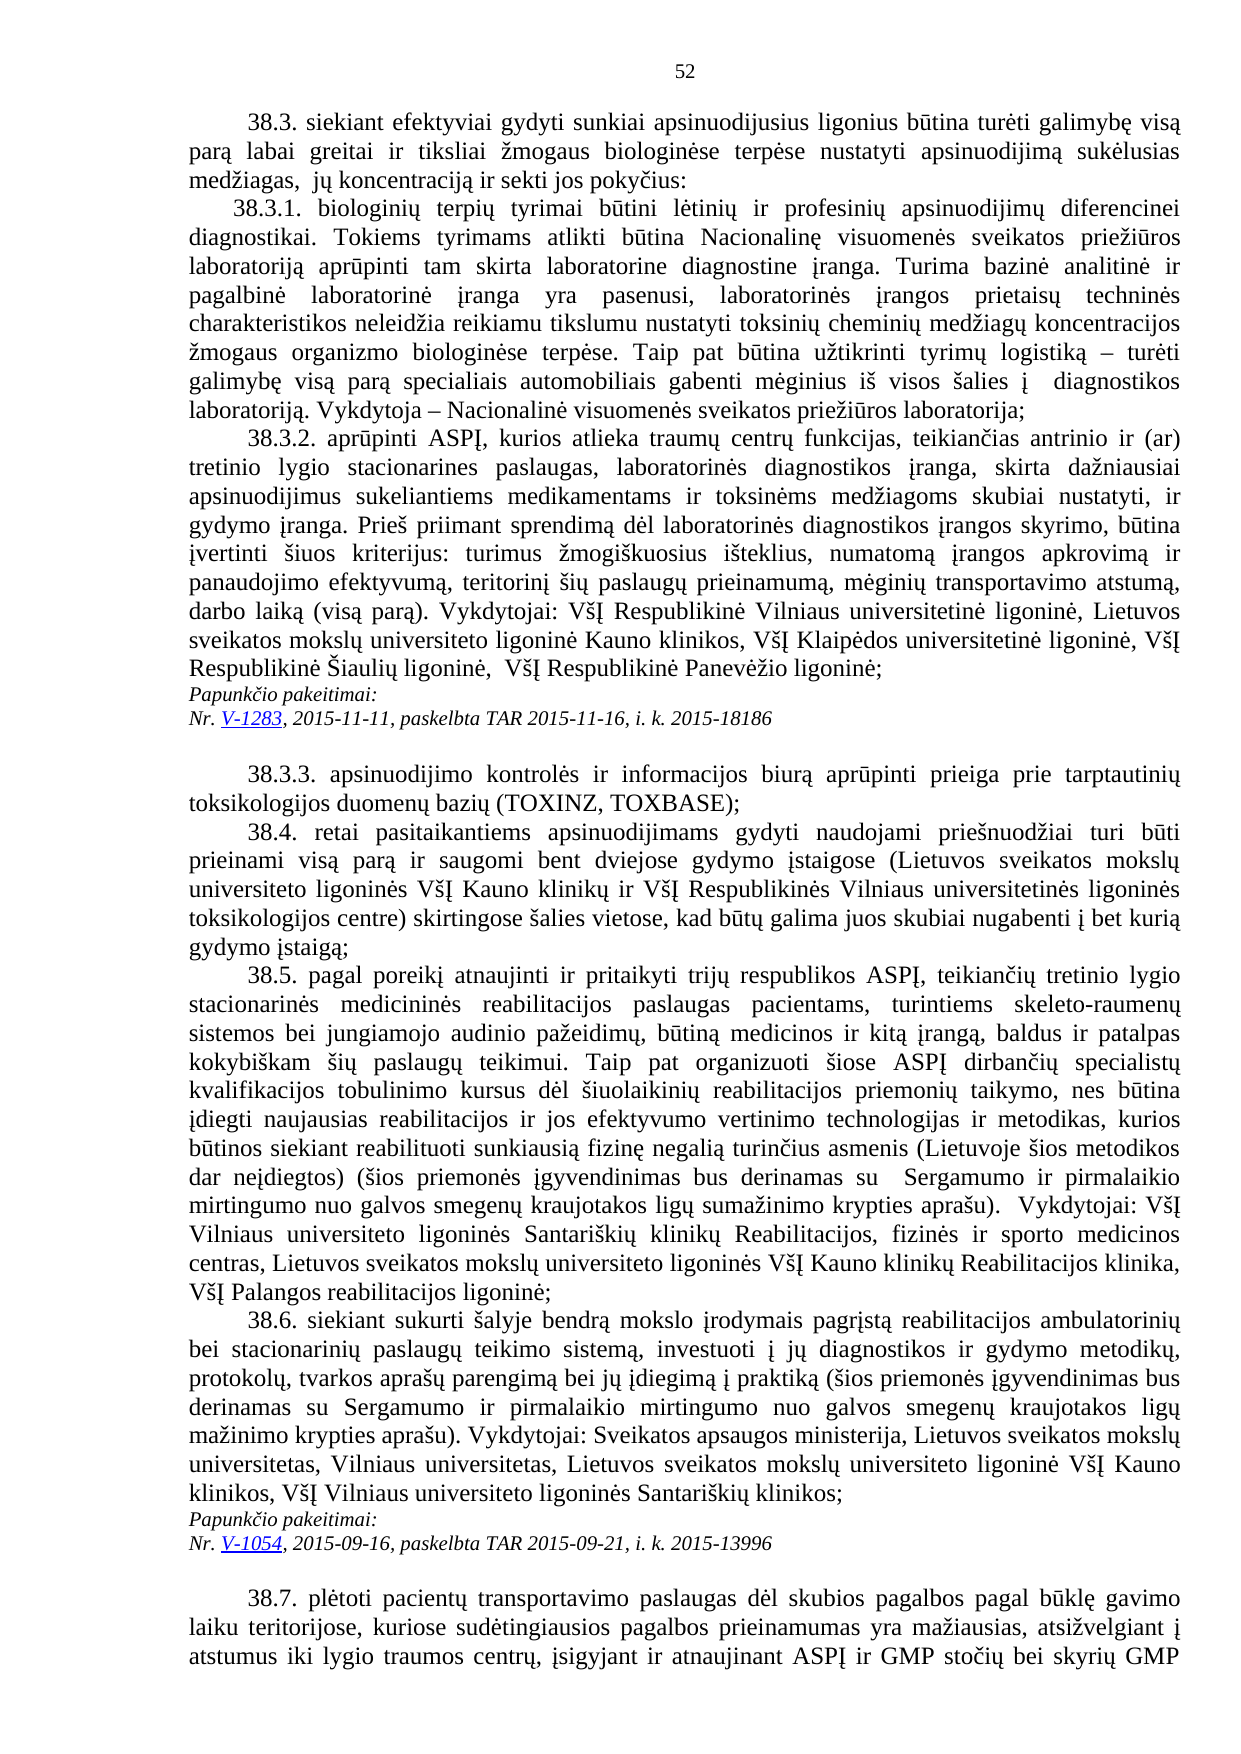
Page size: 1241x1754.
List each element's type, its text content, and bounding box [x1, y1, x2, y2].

text Papunkčio pakeitimai: [188, 1507, 1181, 1531]
text 38.3. siekiant efektyviai gydyti sunkiai apsinuodijusius ligonius būtina turėti galimybę visą parą labai greitai ir tiksliai žmogaus biologinėse terpėse nustatyti apsinuodijimą sukėlusias medžiagas, jų koncentraciją ir sekti jos pokyčius: [188, 107, 1181, 193]
text 38.3.2. aprūpinti ASPĮ, kurios atlieka traumų centrų funkcijas, teikiančias antrinio ir (ar) tretinio lygio stacionarines paslaugas, laboratorinės diagnostikos įranga, skirta dažniausiai apsinuodijimus sukeliantiems medikamentams ir toksinėms medžiagoms skubiai nustatyti, ir gydymo įranga. Prieš priimant sprendimą dėl laboratorinės diagnostikos įrangos skyrimo, būtina įvertinti šiuos kriterijus: turimus žmogiškuosius išteklius, numatomą įrangos apkrovimą ir panaudojimo efektyvumą, teritorinį šių paslaugų prieinamumą, mėginių transportavimo atstumą, darbo laiką (visą parą). Vykdytojai: VšĮ Respublikinė Vilniaus universitetinė ligoninė, Lietuvos sveikatos mokslų universiteto ligoninė Kauno klinikos, VšĮ Klaipėdos universitetinė ligoninė, VšĮ Respublikinė Šiaulių ligoninė, VšĮ Respublikinė Panevėžio ligoninė; [188, 423, 1181, 682]
text 38.6. siekiant sukurti šalyje bendrą mokslo įrodymais pagrįstą reabilitacijos ambulatorinių bei stacionarinių paslaugų teikimo sistemą, investuoti į jų diagnostikos ir gydymo metodikų, protokolų, tvarkos aprašų parengimą bei jų įdiegimą į praktiką (šios priemonės įgyvendinimas bus derinamas su Sergamumo ir pirmalaikio mirtingumo nuo galvos smegenų kraujotakos ligų mažinimo krypties aprašu). Vykdytojai: Sveikatos apsaugos ministerija, Lietuvos sveikatos mokslų universitetas, Vilniaus universitetas, Lietuvos sveikatos mokslų universiteto ligoninė VšĮ Kauno klinikos, VšĮ Vilniaus universiteto ligoninės Santariškių klinikos; [188, 1305, 1181, 1507]
text Papunkčio pakeitimai: [188, 682, 1181, 706]
text Nr. V-1054, 2015-09-16, paskelbta TAR 2015-09-21, i. k. 2015-13996 [188, 1531, 1181, 1555]
text Nr. V-1283, 2015-11-11, paskelbta TAR 2015-11-16, i. k. 2015-18186 [188, 706, 1181, 730]
text 38.5. pagal poreikį atnaujinti ir pritaikyti trijų respublikos ASPĮ, teikiančių tretinio lygio stacionarinės medicininės reabilitacijos paslaugas pacientams, turintiems skeleto-raumenų sistemos bei jungiamojo audinio pažeidimų, būtiną medicinos ir kitą įrangą, baldus ir patalpas kokybiškam šių paslaugų teikimui. Taip pat organizuoti šiose ASPĮ dirbančių specialistų kvalifikacijos tobulinimo kursus dėl šiuolaikinių reabilitacijos priemonių taikymo, nes būtina įdiegti naujausias reabilitacijos ir jos efektyvumo vertinimo technologijas ir metodikas, kurios būtinos siekiant reabilituoti sunkiausią fizinę negalią turinčius asmenis (Lietuvoje šios metodikos dar neįdiegtos) (šios priemonės įgyvendinimas bus derinamas su Sergamumo ir pirmalaikio mirtingumo nuo galvos smegenų kraujotakos ligų sumažinimo krypties aprašu). Vykdytojai: VšĮ Vilniaus universiteto ligoninės Santariškių klinikų Reabilitacijos, fizinės ir sporto medicinos centras, Lietuvos sveikatos mokslų universiteto ligoninės VšĮ Kauno klinikų Reabilitacijos klinika, VšĮ Palangos reabilitacijos ligoninė; [188, 960, 1181, 1305]
text 38.3.1. biologinių terpių tyrimai būtini lėtinių ir profesinių apsinuodijimų diferencinei diagnostikai. Tokiems tyrimams atlikti būtina Nacionalinę visuomenės sveikatos priežiūros laboratoriją aprūpinti tam skirta laboratorine diagnostine įranga. Turima bazinė analitinė ir pagalbinė laboratorinė įranga yra pasenusi, laboratorinės įrangos prietaisų techninės charakteristikos neleidžia reikiamu tikslumu nustatyti toksinių cheminių medžiagų koncentracijos žmogaus organizmo biologinėse terpėse. Taip pat būtina užtikrinti tyrimų logistiką – turėti galimybę visą parą specialiais automobiliais gabenti mėginius iš visos šalies į diagnostikos laboratoriją. Vykdytoja – Nacionalinė visuomenės sveikatos priežiūros laboratorija; [188, 193, 1181, 423]
text 38.7. plėtoti pacientų transportavimo paslaugas dėl skubios pagalbos pagal būklę gavimo laiku teritorijose, kuriose sudėtingiausios pagalbos prieinamumas yra mažiausias, atsižvelgiant į atstumus iki lygio traumos centrų, įsigyjant ir atnaujinant ASPĮ ir GMP stočių bei skyrių GMP [188, 1583, 1181, 1670]
text 38.3.3. apsinuodijimo kontrolės ir informacijos biurą aprūpinti prieiga prie tarptautinių toksikologijos duomenų bazių (TOXINZ, TOXBASE); [188, 759, 1181, 817]
text 38.4. retai pasitaikantiems apsinuodijimams gydyti naudojami priešnuodžiai turi būti prieinami visą parą ir saugomi bent dviejose gydymo įstaigose (Lietuvos sveikatos mokslų universiteto ligoninės VšĮ Kauno klinikų ir VšĮ Respublikinės Vilniaus universitetinės ligoninės toksikologijos centre) skirtingose šalies vietose, kad būtų galima juos skubiai nugabenti į bet kurią gydymo įstaigą; [188, 817, 1181, 960]
